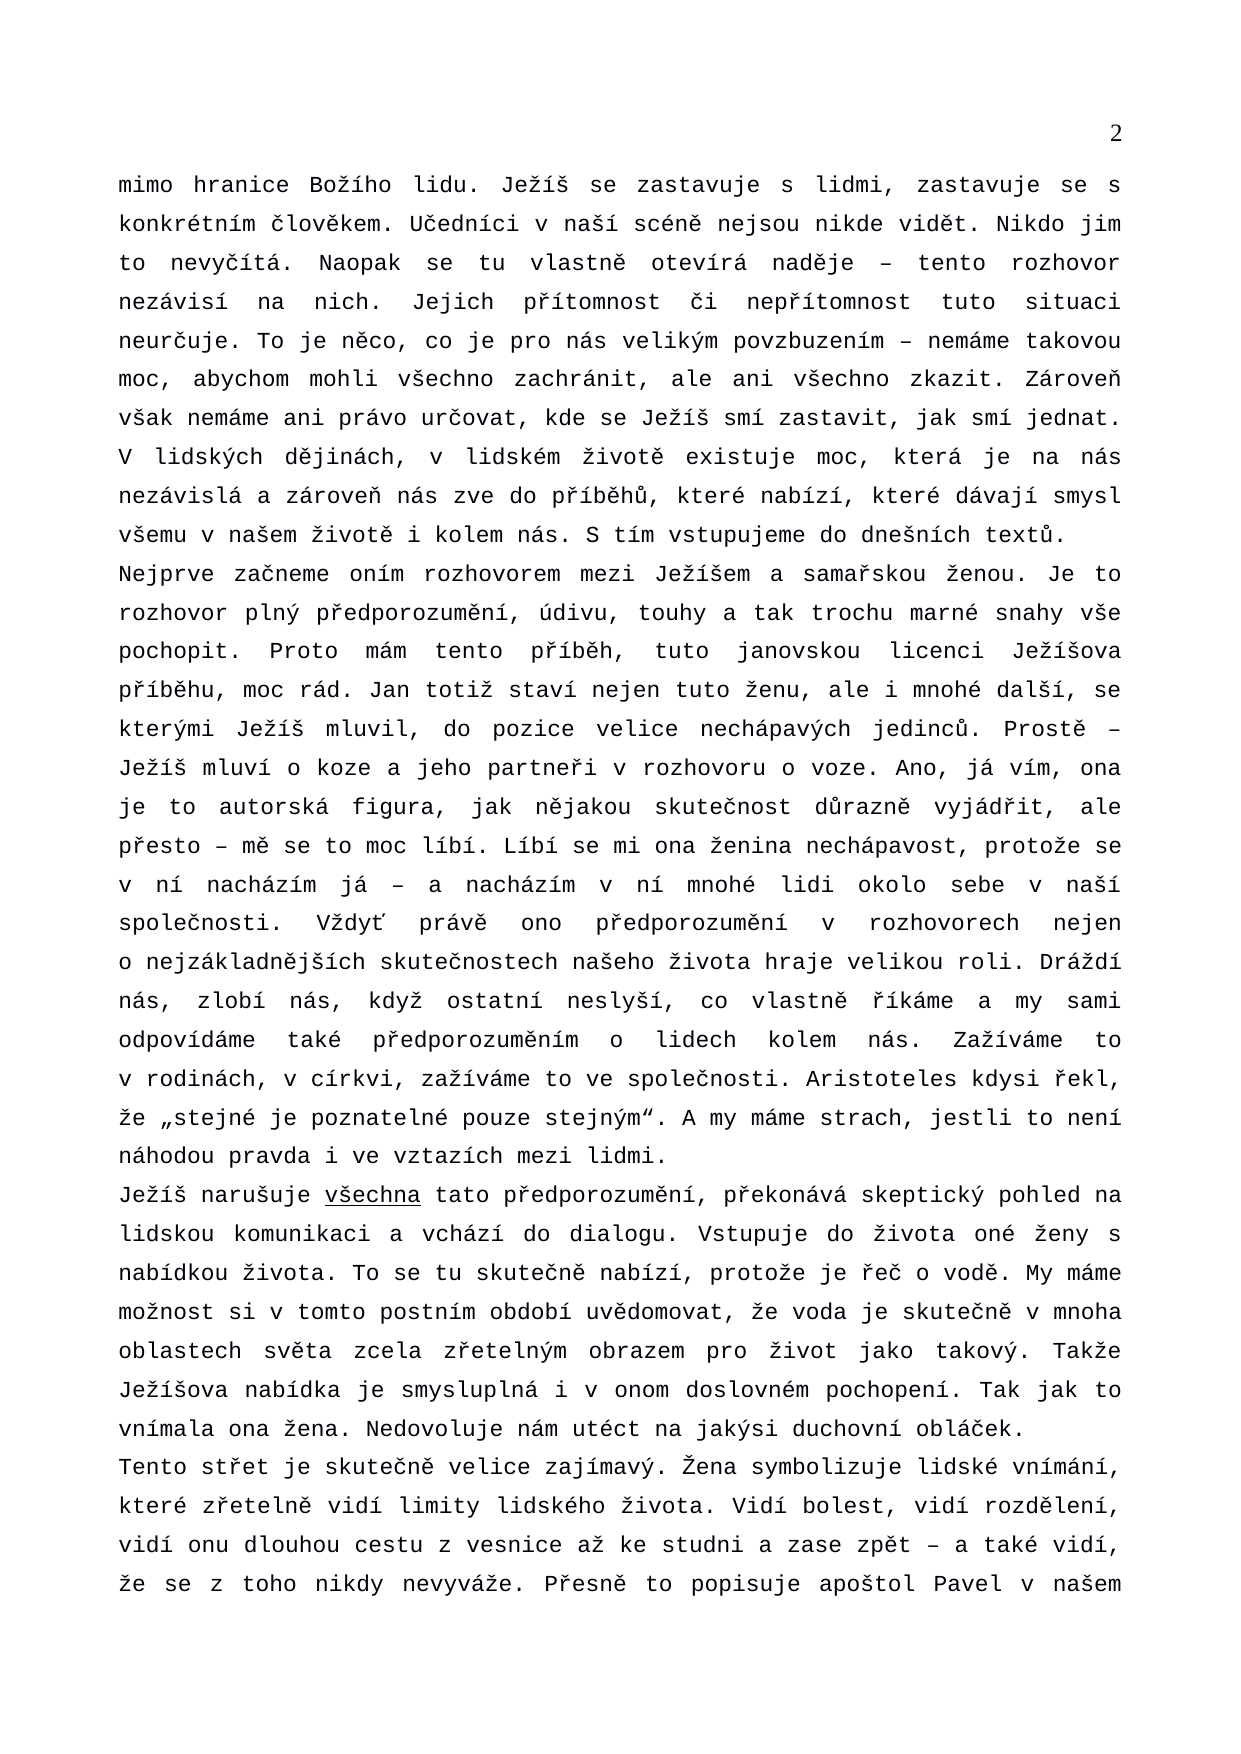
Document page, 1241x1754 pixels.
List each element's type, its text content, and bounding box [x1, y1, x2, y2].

text Nejprve začneme oním rozhovorem mezi Ježíšem a samařskou ženou. Je to rozhovor plný předporozumění, údivu, touhy a tak trochu marné snahy vše pochopit. Proto mám tento příběh, tuto janovskou licenci Ježíšova příběhu, moc rád. Jan totiž staví nejen tuto ženu, ale i mnohé další, se kterými Ježíš mluvil, do pozice velice nechápavých jedinců. Prostě – Ježíš mluví o koze a jeho partneři v rozhovoru o voze. Ano, já vím, ona je to autorská figura, jak nějakou skutečnost důrazně vyjádřit, ale přesto – mě se to moc líbí. Líbí se mi ona ženina nechápavost, protože se v ní nacházím já – a nacházím v ní mnohé lidi okolo sebe v naší společnosti. Vždyť právě ono předporozumění v rozhovorech nejen o nejzákladnějších skutečnostech našeho života hraje velikou roli. Dráždí nás, zlobí nás, když ostatní neslyší, co vlastně říkáme a my sami odpovídáme také předporozuměním o lidech kolem nás. Zažíváme to v rodinách, v církvi, zažíváme to ve společnosti. Aristoteles kdysi řekl, že „stejné je poznatelné pouze stejným“. A my máme strach, jestli to není náhodou pravda i ve vztazích mezi lidmi. [118, 562, 1122, 1171]
text Ježíš narušuje všechna tato předporozumění, překonává skeptický pohled na lidskou komunikaci a vchází do dialogu. Vstupuje do života oné ženy s nabídkou života. To se tu skutečně nabízí, protože je řeč o vodě. My máme možnost si v tomto postním období uvědomovat, že voda je skutečně v mnoha oblastech světa zcela zřetelným obrazem pro život jako takový. Takže Ježíšova nabídka je smysluplná i v onom doslovném pochopení. Tak jak to vnímala ona žena. Nedovoluje nám utéct na jakýsi duchovní obláček. [118, 1184, 1122, 1443]
text Tento střet je skutečně velice zajímavý. Žena symbolizuje lidské vnímání, které zřetelně vidí limity lidského života. Vidí bolest, vidí rozdělení, vidí onu dlouhou cestu z vesnice až ke studni a zase zpět – a také vidí, že se z toho nikdy nevyváže. Přesně to popisuje apoštol Pavel v našem [118, 1456, 1122, 1598]
text mimo hranice Božího lidu. Ježíš se zastavuje s lidmi, zastavuje se s konkrétním člověkem. Učedníci v naší scéně nejsou nikde vidět. Nikdo jim to nevyčítá. Naopak se tu vlastně otevírá naděje – tento rozhovor nezávisí na nich. Jejich přítomnost či nepřítomnost tuto situaci neurčuje. To je něco, co je pro nás velikým povzbuzením – nemáme takovou moc, abychom mohli všechno zachránit, ale ani všechno zkazit. Zároveň však nemáme ani právo určovat, kde se Ježíš smí zastavit, jak smí jednat. V lidských dějinách, v lidském životě existuje moc, která je na nás nezávislá a zároveň nás zve do příběhů, které nabízí, které dávají smysl všemu v našem životě i kolem nás. S tím vstupujeme do dnešních textů. [118, 173, 1122, 549]
